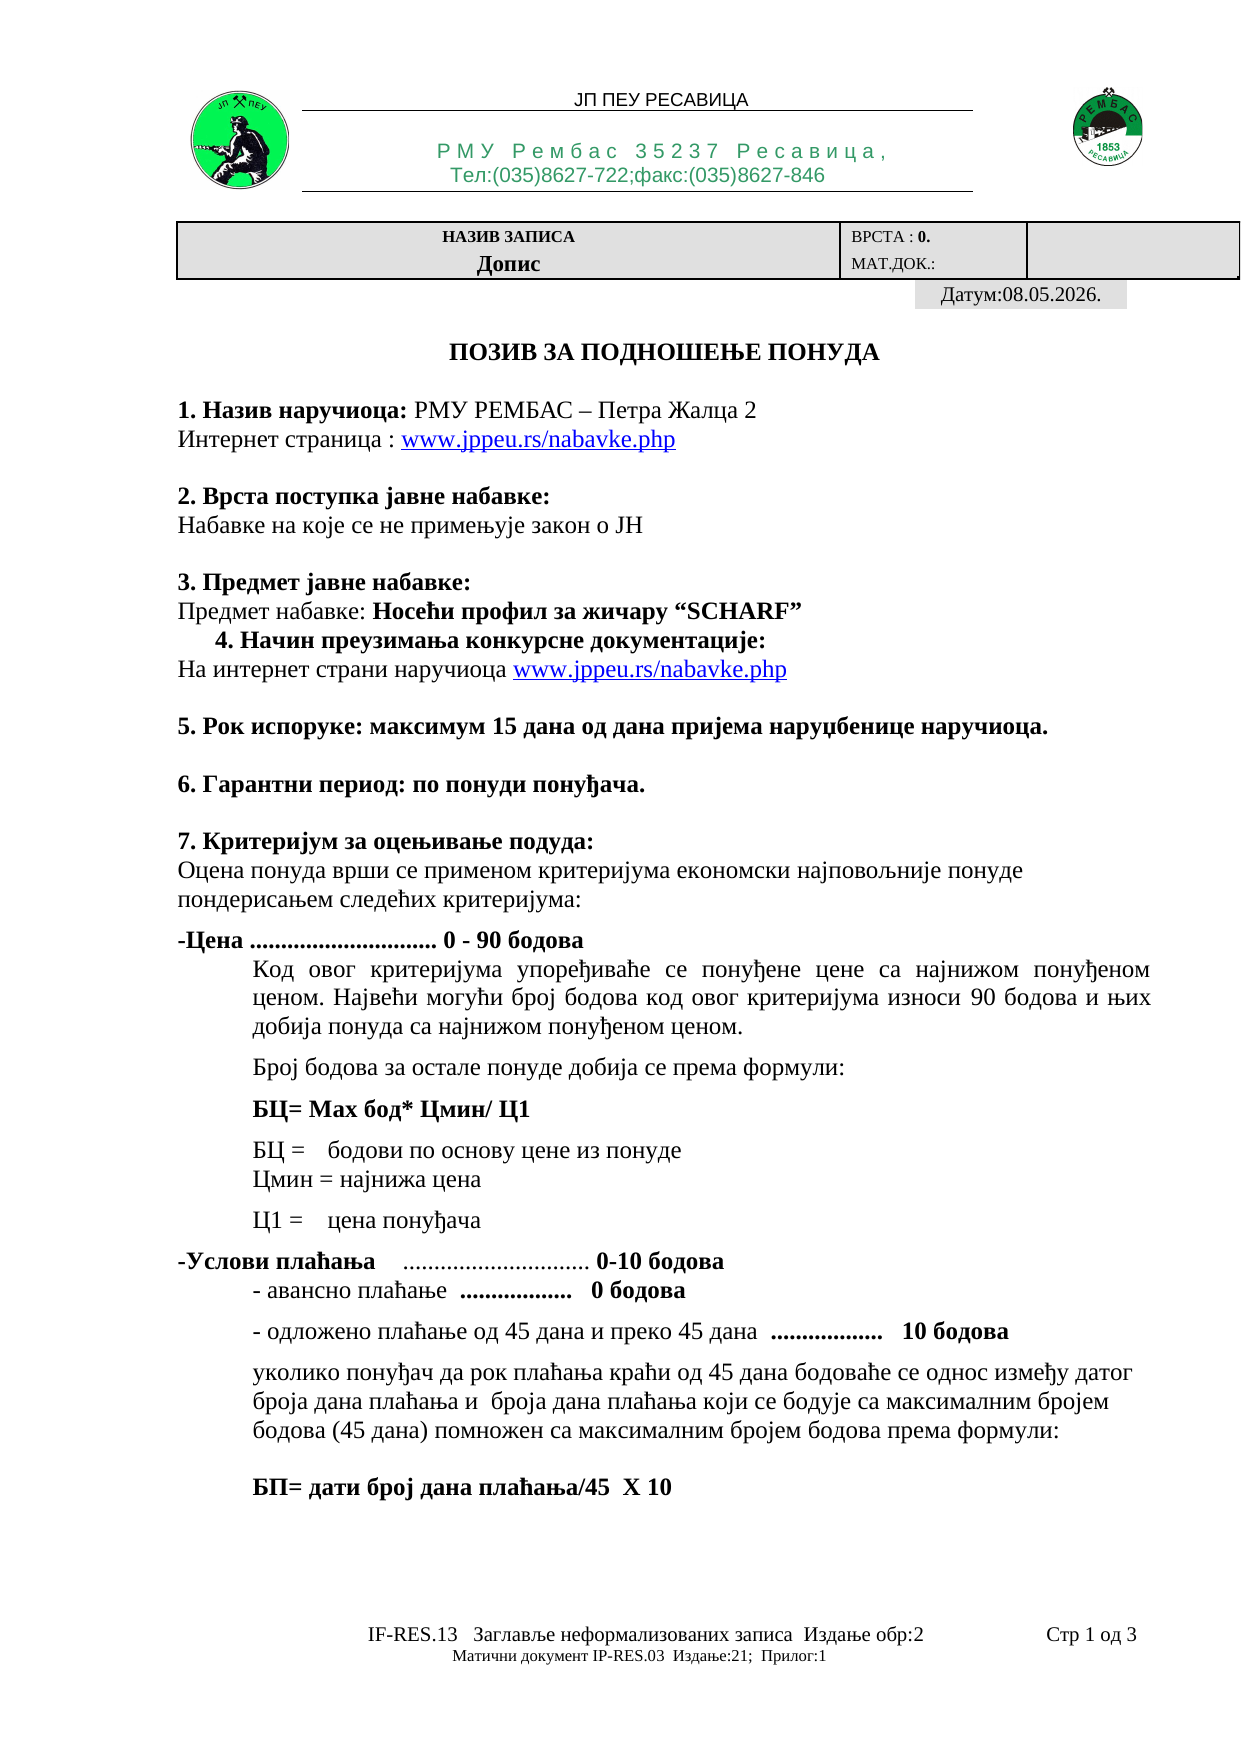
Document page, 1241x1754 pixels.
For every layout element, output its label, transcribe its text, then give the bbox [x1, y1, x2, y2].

table_header НАЗИВ ЗАПИСА [178, 223, 839, 249]
text Код овог критеријума упоређиваће се понуђене цене са најнижом понуђеном ценом. Највећи могући број бодова код овог критеријума износи 90 бодова и њих добија понуда са најнижом понуђеном ценом. [252, 954, 1152, 1040]
text Интернет страница : www.jppeu.rs/nabavke.php [177, 424, 1152, 452]
table_cell [1183, 280, 1189, 309]
text уколико понуђач да рок плаћања краћи од 45 дана бодоваће се однос између датог броја дана плаћања и броја дана плаћања који се бодује са максималним бројем бодова (45 дана) помножен са максималним бројем бодова према формули: [252, 1357, 1152, 1444]
table_cell [1189, 280, 1195, 309]
picture [190, 90, 290, 190]
text Цмин = најнижа цена [252, 1164, 1152, 1192]
table_cell [1233, 280, 1239, 309]
table_cell [1214, 280, 1220, 309]
table_cell [1170, 280, 1176, 309]
text - одложено плаћање од 45 дана и преко 45 дана .................. 10 бодова [252, 1316, 1152, 1345]
text Ц1 = цена понуђача [252, 1205, 1152, 1234]
table_cell МАТ.ДОК.: [841, 249, 1026, 278]
text Број бодова за остале понуде добија се према формули: [252, 1052, 1152, 1081]
text 7. Критеријум за оцењивање подуда: [177, 826, 1152, 855]
text Предмет набавке: Носећи профил за жичару “SCHARF” [177, 596, 1152, 625]
text -Услови плаћања .............................. 0-10 бодова [177, 1246, 1152, 1275]
text ПОЗИВ ЗА ПОДНОШЕЊЕ ПОНУДА [177, 337, 1152, 366]
text 3. Предмет јавне набавке: [177, 567, 1152, 596]
text Оцена понуда врши се применом критеријума економски најповољније понуде пондерисањем следећих критеријума: [177, 855, 1152, 912]
table_cell [1164, 280, 1170, 309]
text 1. Назив наручиоца: РМУ РЕМБАС – Петра Жалца 2 [177, 395, 1152, 424]
text БЦ = бодови по основу цене из понуде [252, 1135, 1152, 1164]
table_cell [1201, 280, 1207, 309]
text 5. Рок испоруке: максимум 15 дана од дана пријема наруџбенице наручиоца. [177, 711, 1152, 740]
text БП= дати број дана плаћања/45 X 10 [252, 1472, 1152, 1501]
table_cell [1176, 280, 1182, 309]
table_cell [1195, 280, 1201, 309]
picture [1073, 87, 1143, 166]
text Набавке на које се не примењује закон о ЈН [177, 510, 1152, 539]
table_cell [1158, 280, 1164, 309]
text На интернет страни наручиоца www.jppeu.rs/nabavke.php [177, 654, 1152, 682]
table_cell [177, 280, 915, 309]
text 6. Гарантни период: по понуди понуђача. [177, 769, 1152, 797]
table_cell Допис [178, 249, 839, 278]
table_header Ознака: [1028, 223, 1239, 249]
table_cell [1220, 280, 1226, 309]
text БЦ= Маx бод* Цмин/ Ц1 [252, 1094, 1152, 1122]
table_cell [1152, 280, 1157, 309]
table_cell [1028, 249, 1239, 278]
text - авансно плаћање .................. 0 бодова [252, 1275, 1152, 1304]
text 4. Начин преузимања конкурсне документације: [177, 625, 1152, 654]
table_cell [1208, 280, 1214, 309]
table_header ВРСТА : 0. [841, 223, 1026, 249]
table_cell Датум:08.05.2026. [915, 280, 1127, 309]
table_cell [1226, 280, 1232, 309]
table_cell [1127, 280, 1152, 309]
text 2. Врста поступка јавне набавке: [177, 481, 1152, 510]
text -Цена .............................. 0 - 90 бодова [177, 925, 1152, 954]
